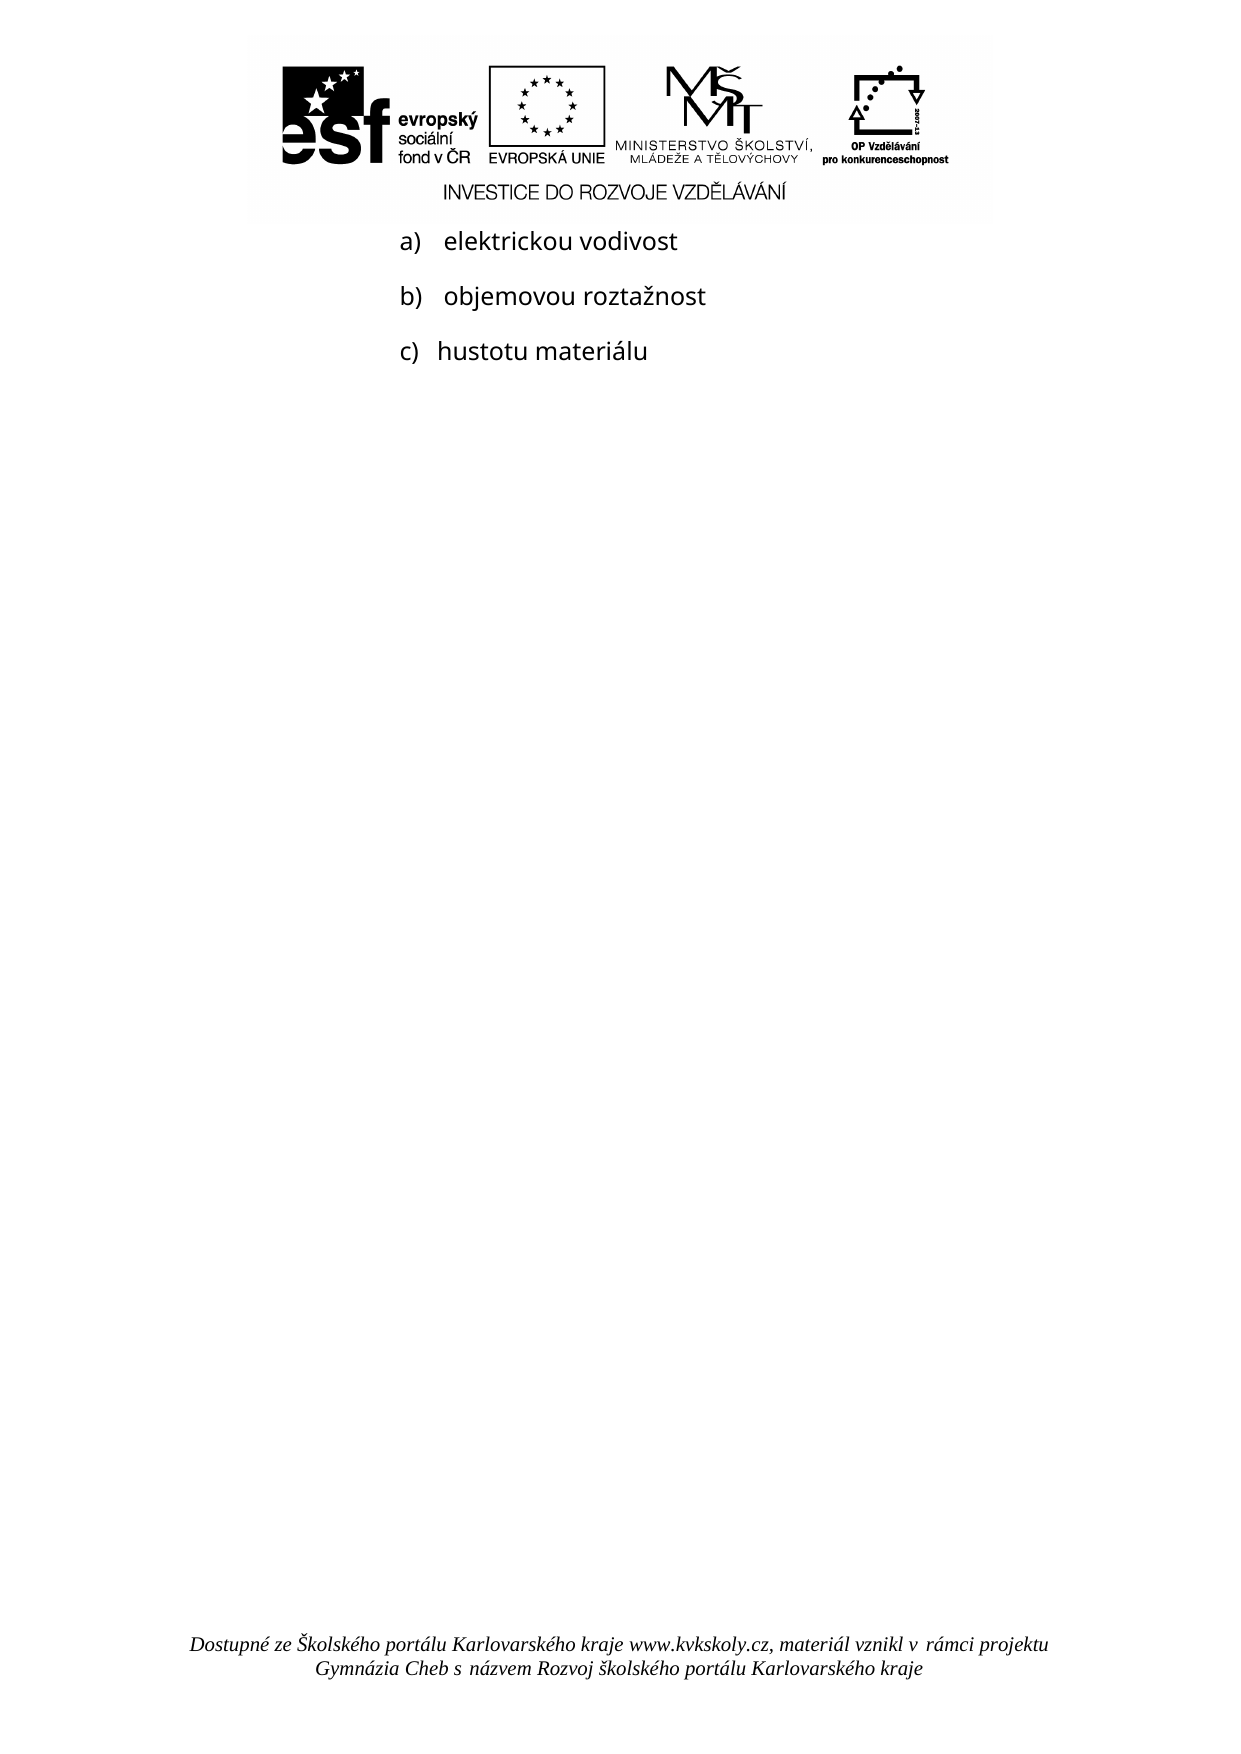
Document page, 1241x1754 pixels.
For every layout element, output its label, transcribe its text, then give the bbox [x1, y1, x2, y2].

list objemovou roztažnost [399, 278, 1092, 312]
list elektrickou vodivost [399, 148, 1092, 257]
list hustotu materiálu [399, 333, 1092, 367]
